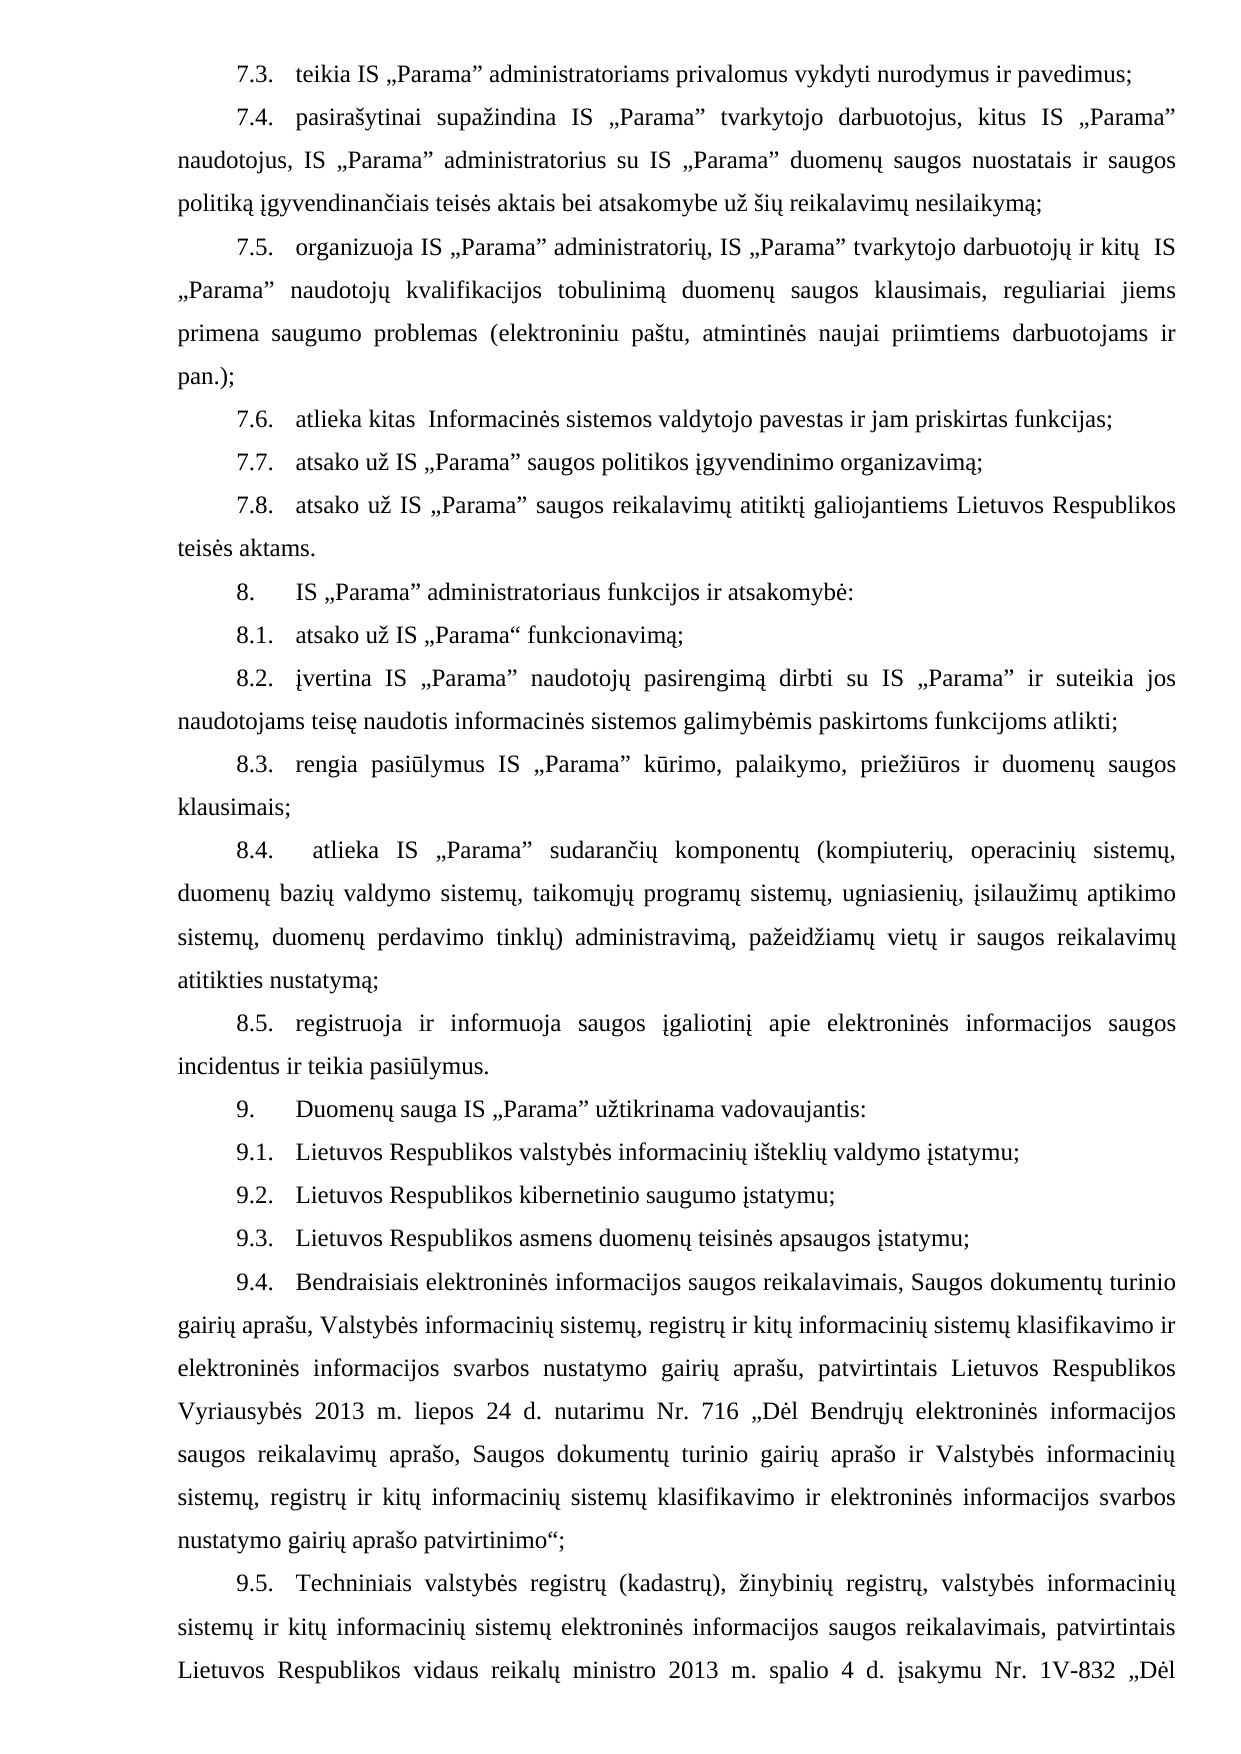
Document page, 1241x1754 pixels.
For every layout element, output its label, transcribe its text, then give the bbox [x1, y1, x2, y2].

text 7.6. atlieka kitas Informacinės sistemos valdytojo pavestas ir jam priskirtas funkcijas; [177, 404, 1177, 433]
text 8.1. atsako už IS „Parama“ funkcionavimą; [177, 620, 1177, 648]
text 9.3. Lietuvos Respublikos asmens duomenų teisinės apsaugos įstatymu; [177, 1223, 1177, 1252]
text 8.3. rengia pasiūlymus IS „Parama” kūrimo, palaikymo, priežiūros ir duomenų saugos klausimais; [177, 749, 1177, 821]
text 7.5. organizuoja IS „Parama” administratorių, IS „Parama” tvarkytojo darbuotojų ir kitų IS „Parama” naudotojų kvalifikacijos tobulinimą duomenų saugos klausimais, reguliariai jiems primena saugumo problemas (elektroniniu paštu, atmintinės naujai priimtiems darbuotojams ir pan.); [177, 232, 1177, 390]
text 7.8. atsako už IS „Parama” saugos reikalavimų atitiktį galiojantiems Lietuvos Respublikos teisės aktams. [177, 490, 1177, 562]
text 8.4. atlieka IS „Parama” sudarančių komponentų (kompiuterių, operacinių sistemų, duomenų bazių valdymo sistemų, taikomųjų programų sistemų, ugniasienių, įsilaužimų aptikimo sistemų, duomenų perdavimo tinklų) administravimą, pažeidžiamų vietų ir saugos reikalavimų atitikties nustatymą; [177, 835, 1177, 993]
text 9.1. Lietuvos Respublikos valstybės informacinių išteklių valdymo įstatymu; [177, 1137, 1177, 1166]
text 9. Duomenų sauga IS „Parama” užtikrinama vadovaujantis: [177, 1094, 1177, 1123]
text 9.2. Lietuvos Respublikos kibernetinio saugumo įstatymu; [177, 1180, 1177, 1209]
text 7.3. teikia IS „Parama” administratoriams privalomus vykdyti nurodymus ir pavedimus; [177, 59, 1177, 88]
text 8. IS „Parama” administratoriaus funkcijos ir atsakomybė: [177, 577, 1177, 605]
text 8.5. registruoja ir informuoja saugos įgaliotinį apie elektroninės informacijos saugos incidentus ir teikia pasiūlymus. [177, 1008, 1177, 1080]
text 8.2. įvertina IS „Parama” naudotojų pasirengimą dirbti su IS „Parama” ir suteikia jos naudotojams teisę naudotis informacinės sistemos galimybėmis paskirtoms funkcijoms atlikti; [177, 663, 1177, 735]
text 9.4. Bendraisiais elektroninės informacijos saugos reikalavimais, Saugos dokumentų turinio gairių aprašu, Valstybės informacinių sistemų, registrų ir kitų informacinių sistemų klasifikavimo ir elektroninės informacijos svarbos nustatymo gairių aprašu, patvirtintais Lietuvos Respublikos Vyriausybės 2013 m. liepos 24 d. nutarimu Nr. 716 „Dėl Bendrųjų elektroninės informacijos saugos reikalavimų aprašo, Saugos dokumentų turinio gairių aprašo ir Valstybės informacinių sistemų, registrų ir kitų informacinių sistemų klasifikavimo ir elektroninės informacijos svarbos nustatymo gairių aprašo patvirtinimo“; [177, 1267, 1177, 1554]
text 7.7. atsako už IS „Parama” saugos politikos įgyvendinimo organizavimą; [177, 447, 1177, 476]
text 7.4. pasirašytinai supažindina IS „Parama” tvarkytojo darbuotojus, kitus IS „Parama” naudotojus, IS „Parama” administratorius su IS „Parama” duomenų saugos nuostatais ir saugos politiką įgyvendinančiais teisės aktais bei atsakomybe už šių reikalavimų nesilaikymą; [177, 102, 1177, 217]
text 9.5. Techniniais valstybės registrų (kadastrų), žinybinių registrų, valstybės informacinių sistemų ir kitų informacinių sistemų elektroninės informacijos saugos reikalavimais, patvirtintais Lietuvos Respublikos vidaus reikalų ministro 2013 m. spalio 4 d. įsakymu Nr. 1V-832 „Dėl [177, 1568, 1177, 1683]
